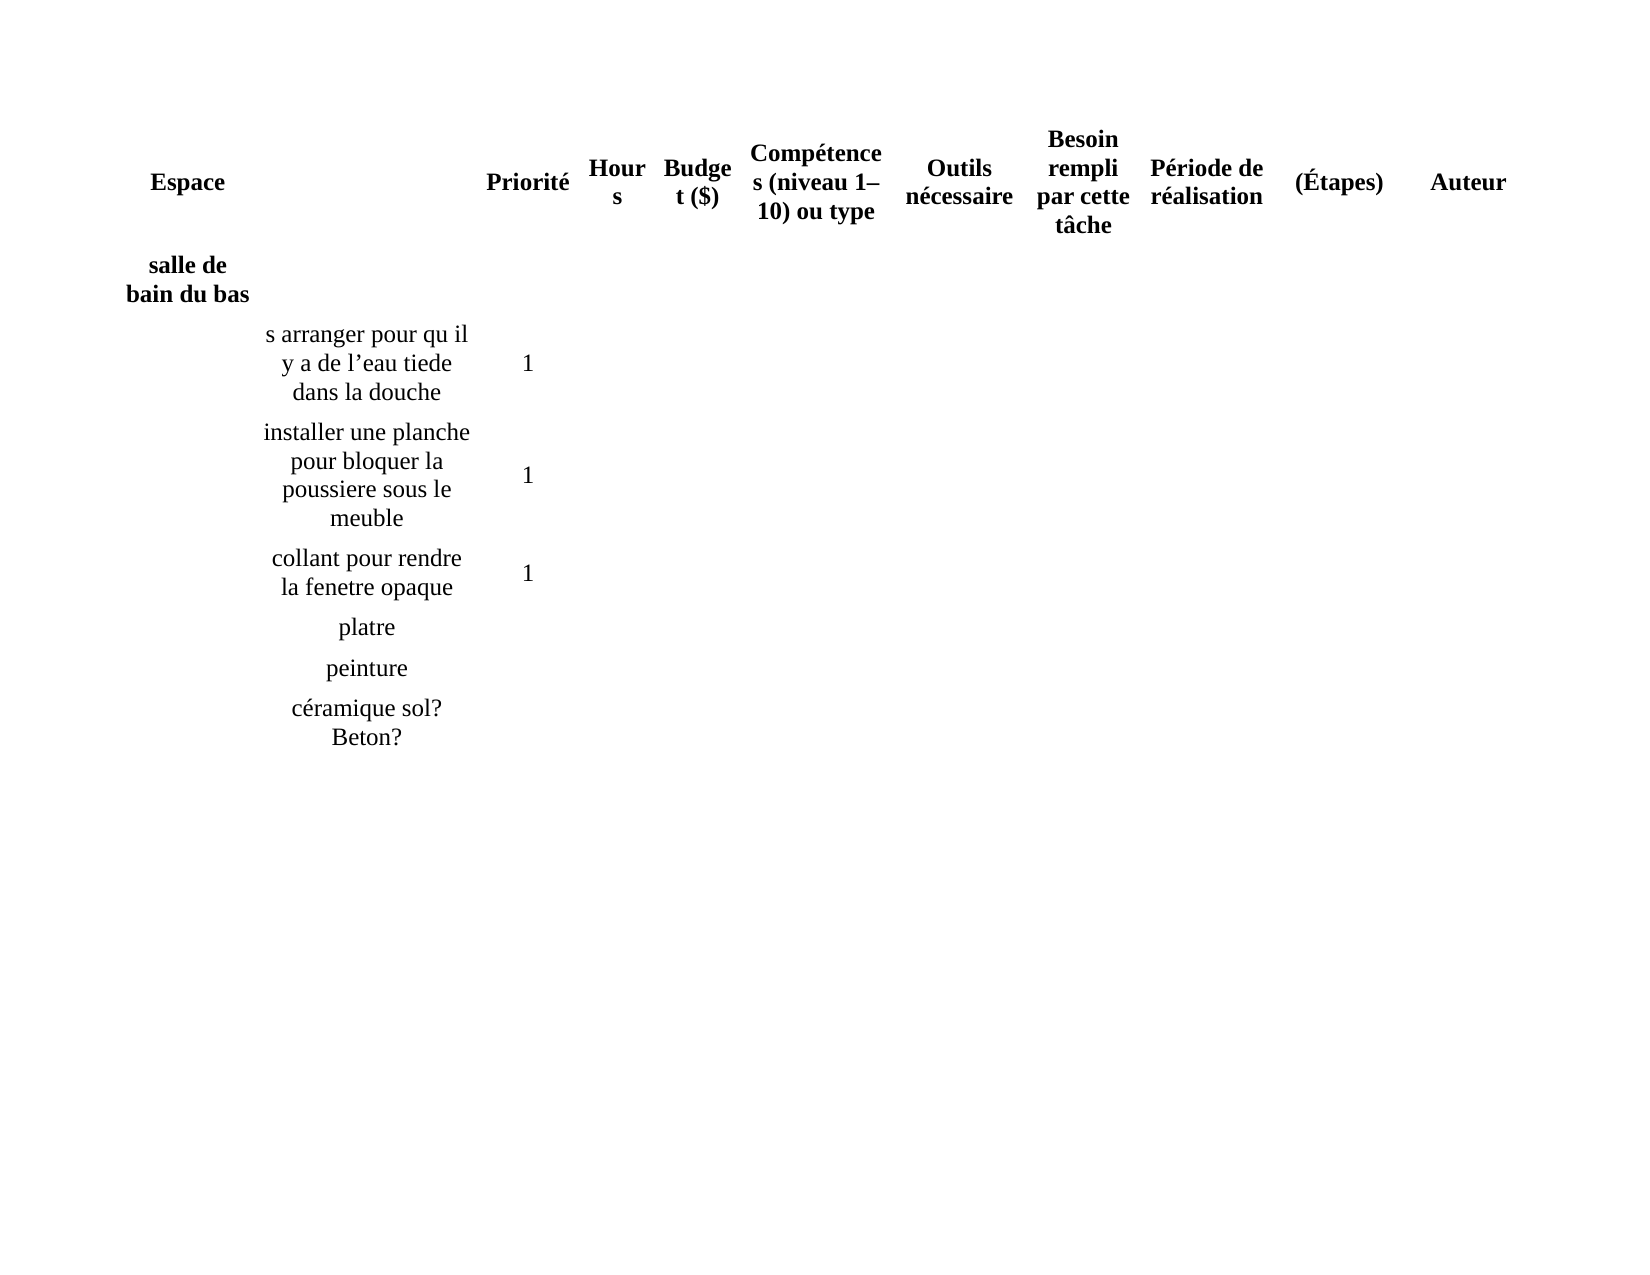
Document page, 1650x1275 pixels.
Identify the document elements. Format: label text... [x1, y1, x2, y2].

table_cell [118, 870, 257, 886]
table_cell [1140, 756, 1274, 772]
table_cell [1274, 902, 1404, 918]
table_cell [1404, 245, 1532, 313]
table_cell [1274, 805, 1404, 821]
table_cell [1140, 984, 1274, 1000]
table_cell [1404, 935, 1532, 951]
table_cell 1 [476, 314, 579, 411]
table_cell [476, 902, 579, 918]
table_cell [257, 805, 476, 821]
table_cell [892, 935, 1027, 951]
table_cell [892, 902, 1027, 918]
table_cell [257, 837, 476, 853]
table_cell [118, 1032, 257, 1048]
table_cell [1140, 607, 1274, 647]
table_cell [1140, 772, 1274, 788]
table_cell [1140, 538, 1274, 607]
table_cell [892, 967, 1027, 983]
table_cell [1027, 411, 1139, 538]
table_cell [892, 607, 1027, 647]
table_cell [118, 756, 257, 772]
table_cell [892, 821, 1027, 837]
table_cell [655, 919, 740, 935]
table_cell [257, 789, 476, 805]
table_cell [1027, 1032, 1139, 1048]
table_cell [476, 805, 579, 821]
table_cell [740, 951, 892, 967]
table_cell [1140, 1000, 1274, 1016]
table_cell salle de bain du bas [118, 245, 257, 313]
table_cell [118, 837, 257, 853]
table_cell [1027, 772, 1139, 788]
table_cell [579, 837, 655, 853]
table_cell [1274, 1081, 1404, 1097]
table_cell [740, 935, 892, 951]
table_cell [579, 687, 655, 756]
table_cell [257, 821, 476, 837]
table_cell [1274, 789, 1404, 805]
table_cell [118, 854, 257, 870]
table_cell [655, 1097, 740, 1113]
table_cell [118, 789, 257, 805]
table_cell [740, 1081, 892, 1097]
table_cell [1404, 886, 1532, 902]
table_cell [476, 821, 579, 837]
table_cell [655, 951, 740, 967]
table_cell peinture [257, 647, 476, 687]
table_cell [1027, 1097, 1139, 1113]
table_cell [257, 1097, 476, 1113]
table_cell Période de réalisation [1140, 118, 1274, 244]
table_cell [476, 1032, 579, 1048]
table_cell [579, 647, 655, 687]
table_cell [1027, 837, 1139, 853]
table_cell [1404, 789, 1532, 805]
table_cell [1274, 314, 1404, 411]
table_cell [579, 1000, 655, 1016]
table_cell [740, 607, 892, 647]
table_cell [1274, 886, 1404, 902]
table_cell [1404, 951, 1532, 967]
table_cell [740, 821, 892, 837]
table_cell [579, 967, 655, 983]
table_cell [257, 1081, 476, 1097]
table_cell [1027, 607, 1139, 647]
table_cell [1274, 870, 1404, 886]
table_cell [1140, 1065, 1274, 1081]
table_cell [1274, 1065, 1404, 1081]
table_cell [1140, 647, 1274, 687]
table_cell [1274, 837, 1404, 853]
table_cell [1404, 984, 1532, 1000]
table_cell [740, 854, 892, 870]
table_cell [1274, 1032, 1404, 1048]
table_cell [476, 967, 579, 983]
table_cell [579, 1049, 655, 1065]
table_cell [892, 919, 1027, 935]
table_cell [1404, 1081, 1532, 1097]
table_cell [740, 789, 892, 805]
table_cell [1027, 789, 1139, 805]
table_cell [740, 1032, 892, 1048]
table_cell [118, 886, 257, 902]
table_cell [1027, 935, 1139, 951]
table_cell Auteur [1404, 118, 1532, 244]
table_cell s arranger pour qu il y a de l’eau tiede dans la douche [257, 314, 476, 411]
table_cell [1140, 1097, 1274, 1113]
table_cell [1274, 245, 1404, 313]
table_cell [655, 314, 740, 411]
table_cell [1274, 607, 1404, 647]
table_cell [1404, 805, 1532, 821]
table_cell [892, 687, 1027, 756]
table_cell [476, 772, 579, 788]
table_cell [476, 687, 579, 756]
table_cell [257, 919, 476, 935]
table_cell [740, 1065, 892, 1081]
table_cell [1274, 756, 1404, 772]
table_cell [655, 935, 740, 951]
table_cell [579, 919, 655, 935]
table_cell [476, 854, 579, 870]
table_cell [740, 1114, 892, 1130]
table_cell [1027, 870, 1139, 886]
table_cell [655, 902, 740, 918]
table_cell [740, 837, 892, 853]
table_cell [579, 1081, 655, 1097]
table_cell [118, 984, 257, 1000]
table_cell [892, 886, 1027, 902]
table_cell [579, 870, 655, 886]
table_cell [1027, 1016, 1139, 1032]
table_cell [1404, 647, 1532, 687]
table_cell [476, 756, 579, 772]
table_cell [1140, 1114, 1274, 1130]
table_cell collant pour rendre la fenetre opaque [257, 538, 476, 607]
table_cell [1274, 967, 1404, 983]
table_cell [892, 756, 1027, 772]
table_cell [1404, 607, 1532, 647]
table_cell [1140, 314, 1274, 411]
table_cell [1274, 854, 1404, 870]
table_cell [740, 1097, 892, 1113]
table_cell [1274, 1097, 1404, 1113]
table_cell [476, 886, 579, 902]
table_cell [476, 1097, 579, 1113]
table_cell [1404, 314, 1532, 411]
table_cell [1274, 1049, 1404, 1065]
table_cell [257, 118, 476, 244]
table_cell [655, 607, 740, 647]
table_cell [118, 967, 257, 983]
table_cell [579, 821, 655, 837]
table_cell [1140, 886, 1274, 902]
table_cell [1404, 821, 1532, 837]
table_cell [655, 1081, 740, 1097]
table_cell [1027, 1000, 1139, 1016]
table_cell [118, 411, 257, 538]
table_cell [1027, 967, 1139, 983]
table_cell [1404, 1065, 1532, 1081]
table_cell (Étapes) [1274, 118, 1404, 244]
table_cell [1274, 821, 1404, 837]
table_cell [257, 1065, 476, 1081]
table_cell [1140, 967, 1274, 983]
table_cell [579, 314, 655, 411]
table_cell [257, 935, 476, 951]
table_cell [892, 1081, 1027, 1097]
table_cell Besoin rempli par cette tâche [1027, 118, 1139, 244]
table_cell [655, 1065, 740, 1081]
table_cell [579, 538, 655, 607]
table_cell [1404, 967, 1532, 983]
table_cell [118, 607, 257, 647]
table_cell [740, 687, 892, 756]
table_cell [476, 1114, 579, 1130]
table_cell [655, 245, 740, 313]
table_cell [1027, 919, 1139, 935]
table_cell [740, 886, 892, 902]
table_cell [892, 1000, 1027, 1016]
table_cell [1404, 854, 1532, 870]
table_cell [1274, 919, 1404, 935]
table_cell installer une planche pour bloquer la poussiere sous le meuble [257, 411, 476, 538]
table_cell [579, 902, 655, 918]
table_cell [118, 538, 257, 607]
table_cell [1140, 919, 1274, 935]
table_cell [655, 647, 740, 687]
table_cell [740, 538, 892, 607]
table_cell [1140, 1016, 1274, 1032]
table_cell céramique sol? Beton? [257, 687, 476, 756]
table_cell [257, 756, 476, 772]
table_cell [1140, 411, 1274, 538]
table_cell [892, 538, 1027, 607]
table_cell [118, 919, 257, 935]
table_cell [1404, 902, 1532, 918]
table_cell [655, 886, 740, 902]
table_cell [1027, 538, 1139, 607]
table_cell [1140, 1049, 1274, 1065]
table_cell [118, 687, 257, 756]
table_cell [1274, 411, 1404, 538]
table_cell [579, 756, 655, 772]
table_cell [118, 1016, 257, 1032]
table_cell [476, 870, 579, 886]
table_cell [1140, 687, 1274, 756]
table_cell [892, 1032, 1027, 1048]
table_cell [476, 1000, 579, 1016]
table_cell [1140, 870, 1274, 886]
table_cell [1140, 805, 1274, 821]
table_cell [1027, 245, 1139, 313]
table_cell [1274, 951, 1404, 967]
table_cell [476, 951, 579, 967]
table_cell [1404, 687, 1532, 756]
table_cell [1027, 1114, 1139, 1130]
table_cell [1027, 647, 1139, 687]
table_cell [476, 245, 579, 313]
table_cell [1404, 1016, 1532, 1032]
table_cell [655, 1032, 740, 1048]
table_cell 1 [476, 411, 579, 538]
table_cell [257, 902, 476, 918]
table_cell [892, 951, 1027, 967]
table_cell [1274, 647, 1404, 687]
table_cell [655, 821, 740, 837]
table_cell [1027, 902, 1139, 918]
table_cell [1140, 1081, 1274, 1097]
table_cell [892, 1049, 1027, 1065]
table_cell [118, 1065, 257, 1081]
table_cell [1404, 919, 1532, 935]
table_cell [1027, 1049, 1139, 1065]
table_cell [655, 1049, 740, 1065]
table_cell [655, 837, 740, 853]
table_cell [892, 1097, 1027, 1113]
table_cell [655, 1016, 740, 1032]
table_cell [476, 647, 579, 687]
table_cell [579, 411, 655, 538]
table_cell [579, 935, 655, 951]
table_cell [476, 919, 579, 935]
table_cell [579, 984, 655, 1000]
table_cell [655, 772, 740, 788]
table_cell [892, 314, 1027, 411]
table_cell [476, 1081, 579, 1097]
table_cell [579, 805, 655, 821]
table_cell [1274, 538, 1404, 607]
table_cell [476, 984, 579, 1000]
table_cell [1027, 756, 1139, 772]
table_cell [476, 1065, 579, 1081]
table_cell [257, 772, 476, 788]
table_cell [1027, 821, 1139, 837]
table_cell [740, 314, 892, 411]
table_cell [740, 411, 892, 538]
table_cell [476, 935, 579, 951]
table_cell [1027, 886, 1139, 902]
table_cell [257, 1049, 476, 1065]
table_cell Outils nécessaire [892, 118, 1027, 244]
table_cell [118, 1000, 257, 1016]
table_cell [1274, 687, 1404, 756]
table_cell [1404, 1000, 1532, 1016]
table_cell [579, 886, 655, 902]
table_cell [740, 772, 892, 788]
table_cell [1140, 245, 1274, 313]
table_cell [1140, 902, 1274, 918]
table_cell [118, 1114, 257, 1130]
table_cell [1140, 1032, 1274, 1048]
table_cell [892, 984, 1027, 1000]
table_cell [1140, 789, 1274, 805]
table_cell [118, 647, 257, 687]
table_cell [118, 314, 257, 411]
table_cell [1027, 951, 1139, 967]
table_cell [1404, 1032, 1532, 1048]
table_cell [1140, 821, 1274, 837]
table_cell [1140, 837, 1274, 853]
table_cell [257, 1016, 476, 1032]
table_cell [740, 1016, 892, 1032]
table_cell Espace [118, 118, 257, 244]
table_cell [257, 951, 476, 967]
table_cell [579, 854, 655, 870]
table_cell [579, 772, 655, 788]
table_cell [892, 1065, 1027, 1081]
table_cell [1404, 411, 1532, 538]
table_cell [1027, 805, 1139, 821]
table_cell [655, 1000, 740, 1016]
table_cell [892, 411, 1027, 538]
table_cell [579, 951, 655, 967]
table_cell [740, 902, 892, 918]
table_cell [257, 245, 476, 313]
table_cell [740, 967, 892, 983]
table_cell [655, 1114, 740, 1130]
table_cell [1027, 687, 1139, 756]
table_cell [892, 870, 1027, 886]
table_cell [257, 870, 476, 886]
table_cell [118, 1049, 257, 1065]
table_cell [740, 984, 892, 1000]
table_cell [257, 886, 476, 902]
table_cell [118, 1081, 257, 1097]
table_cell [655, 870, 740, 886]
table_cell [1404, 1049, 1532, 1065]
table_cell [118, 821, 257, 837]
table_cell [118, 951, 257, 967]
table_cell Compétences (niveau 1–10) ou type [740, 118, 892, 244]
table_cell [655, 756, 740, 772]
table_cell [655, 854, 740, 870]
table_cell [579, 1065, 655, 1081]
table_cell [655, 805, 740, 821]
table_cell [892, 647, 1027, 687]
table_cell [740, 1000, 892, 1016]
table_cell [1274, 1114, 1404, 1130]
table_cell [476, 1016, 579, 1032]
table_cell [1404, 837, 1532, 853]
table_cell [1404, 772, 1532, 788]
table_cell [257, 967, 476, 983]
table_cell [476, 837, 579, 853]
table_cell [118, 902, 257, 918]
table_cell [740, 870, 892, 886]
table_cell [655, 538, 740, 607]
table_cell [655, 967, 740, 983]
table_cell [1404, 870, 1532, 886]
table_cell [740, 756, 892, 772]
table_cell [740, 647, 892, 687]
table_cell [892, 837, 1027, 853]
table_cell 1 [476, 538, 579, 607]
table_cell [1027, 1081, 1139, 1097]
table_cell [1404, 538, 1532, 607]
table_cell [892, 245, 1027, 313]
table_cell [476, 607, 579, 647]
table_cell platre [257, 607, 476, 647]
table_cell [892, 789, 1027, 805]
table_cell [579, 1032, 655, 1048]
table_cell [655, 687, 740, 756]
table_cell [892, 772, 1027, 788]
table_cell [1404, 1114, 1532, 1130]
table_cell [655, 984, 740, 1000]
table_cell [1027, 314, 1139, 411]
table_cell [257, 1000, 476, 1016]
table_cell Hours [579, 118, 655, 244]
table_cell [892, 1114, 1027, 1130]
table_cell [118, 935, 257, 951]
table_cell [655, 411, 740, 538]
table_cell [1140, 951, 1274, 967]
table_cell [579, 1016, 655, 1032]
table_cell [1140, 935, 1274, 951]
table_cell [1140, 854, 1274, 870]
table_cell [257, 1114, 476, 1130]
table_cell [579, 1114, 655, 1130]
table_cell [579, 789, 655, 805]
table_cell [740, 1049, 892, 1065]
table_cell [476, 789, 579, 805]
table_cell [579, 607, 655, 647]
table_cell [740, 245, 892, 313]
table_cell [257, 854, 476, 870]
table_cell Budget ($) [655, 118, 740, 244]
table_cell [1274, 1016, 1404, 1032]
table_cell [1274, 935, 1404, 951]
table_cell [476, 1049, 579, 1065]
table_cell [892, 854, 1027, 870]
table_cell [1274, 772, 1404, 788]
table_cell [1404, 1097, 1532, 1113]
table_cell [740, 919, 892, 935]
table_cell [118, 805, 257, 821]
table_cell Priorité [476, 118, 579, 244]
table_cell [257, 984, 476, 1000]
table_cell [655, 789, 740, 805]
table_cell [118, 1097, 257, 1113]
table_cell [1027, 984, 1139, 1000]
table_cell [1027, 1065, 1139, 1081]
table_cell [740, 805, 892, 821]
table_cell [1027, 854, 1139, 870]
table_cell [1274, 984, 1404, 1000]
table_cell [579, 1097, 655, 1113]
table_cell [579, 245, 655, 313]
table_cell [118, 772, 257, 788]
table_cell [1404, 756, 1532, 772]
table_cell [1274, 1000, 1404, 1016]
table_cell [892, 805, 1027, 821]
table_cell [892, 1016, 1027, 1032]
table_cell [257, 1032, 476, 1048]
